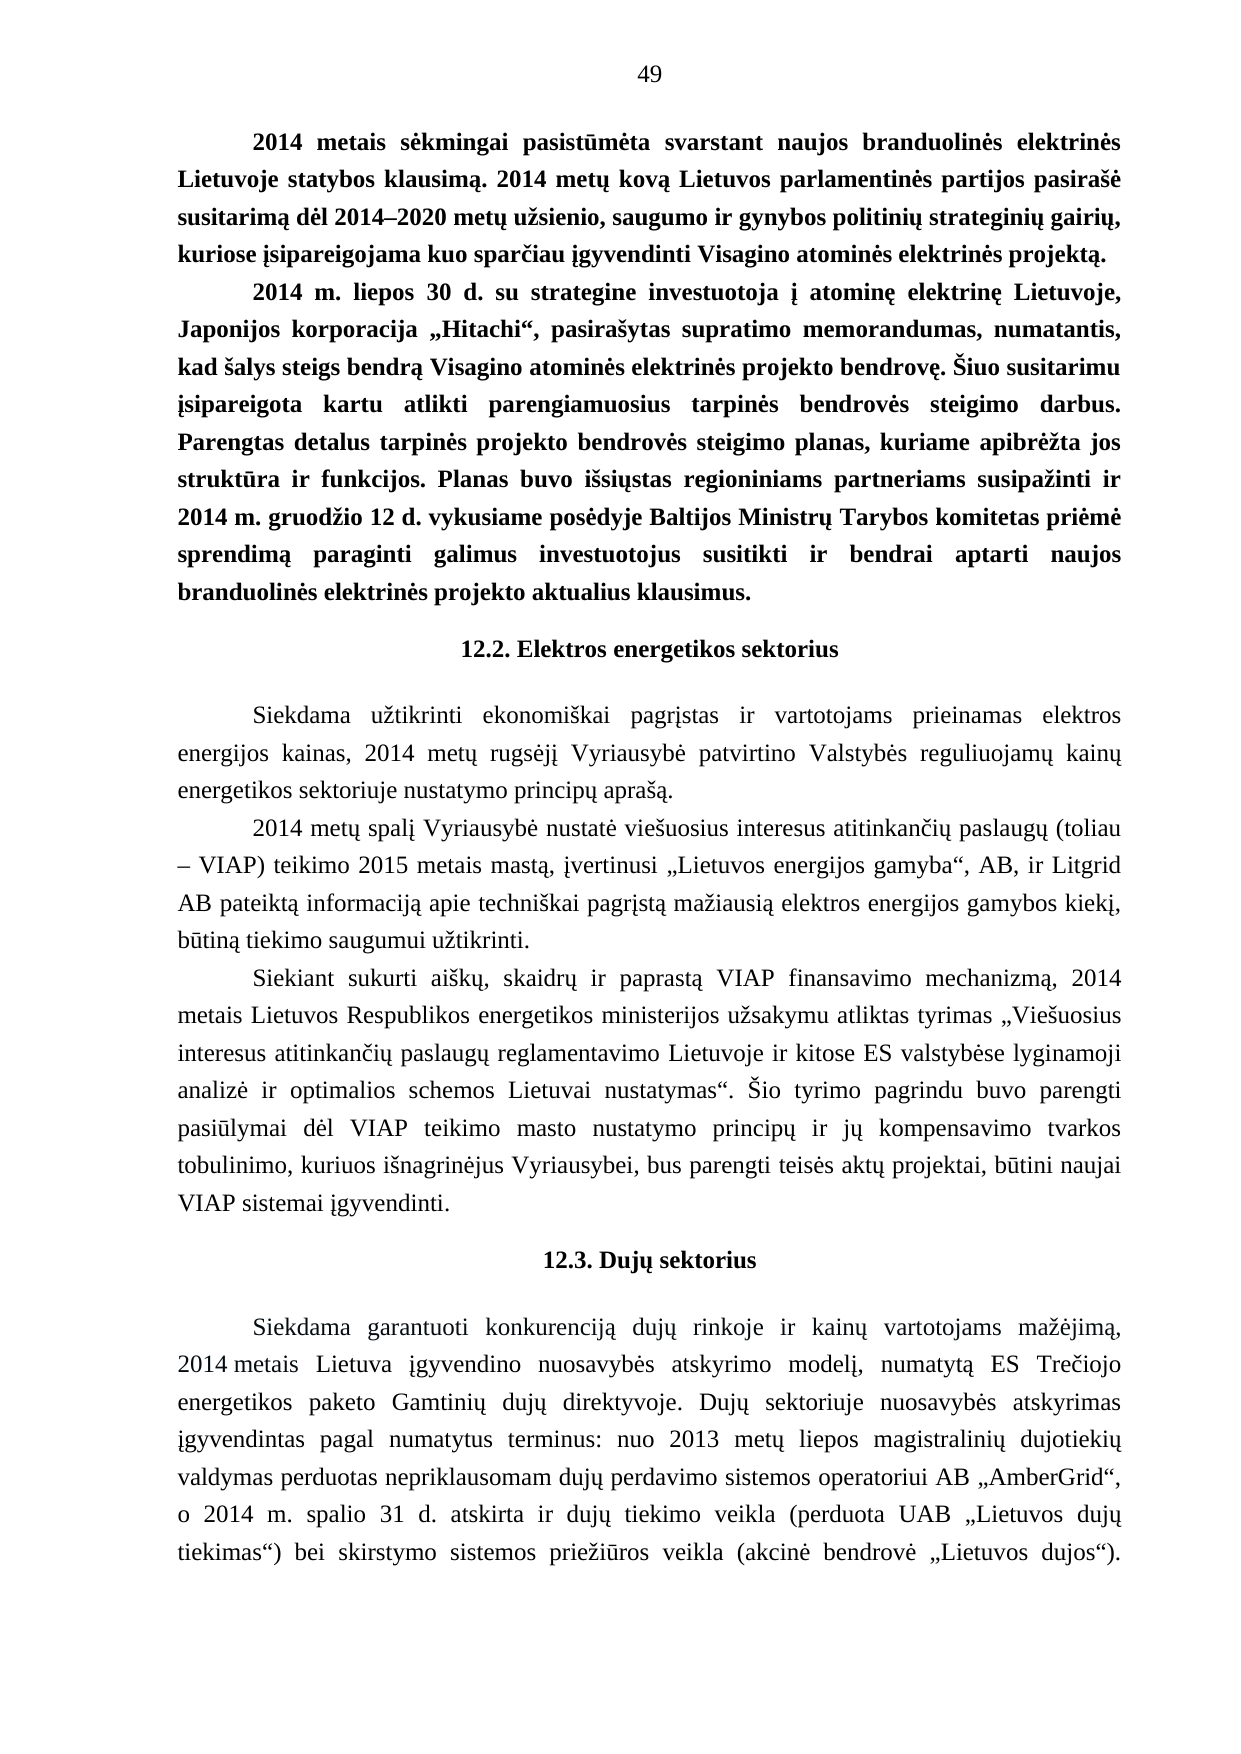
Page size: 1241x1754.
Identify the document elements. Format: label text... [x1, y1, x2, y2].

text 12.2. Elektros energetikos sektorius [177, 634, 1122, 663]
text 2014 metų spalį Vyriausybė nustatė viešuosius interesus atitinkančių paslaugų (toliau – VIAP) teikimo 2015 metais mastą, įvertinusi „Lietuvos energijos gamyba“, AB, ir Litgrid AB pateiktą informaciją apie techniškai pagrįstą mažiausią elektros energijos gamybos kiekį, būtiną tiekimo saugumui užtikrinti. [177, 804, 1122, 954]
text 2014 metais sėkmingai pasistūmėta svarstant naujos branduolinės elektrinės Lietuvoje statybos klausimą. 2014 metų kovą Lietuvos parlamentinės partijos pasirašė susitarimą dėl 2014–2020 metų užsienio, saugumo ir gynybos politinių strateginių gairių, kuriose įsipareigojama kuo sparčiau įgyvendinti Visagino atominės elektrinės projektą. [177, 118, 1122, 268]
text Siekdama užtikrinti ekonomiškai pagrįstas ir vartotojams prieinamas elektros energijos kainas, 2014 metų rugsėjį Vyriausybė patvirtino Valstybės reguliuojamų kainų energetikos sektoriuje nustatymo principų aprašą. [177, 692, 1122, 804]
text 2014 m. liepos 30 d. su strategine investuotoja į atominę elektrinę Lietuvoje, Japonijos korporacija „Hitachi“, pasirašytas supratimo memorandumas, numatantis, kad šalys steigs bendrą Visagino atominės elektrinės projekto bendrovę. Šiuo susitarimu įsipareigota kartu atlikti parengiamuosius tarpinės bendrovės steigimo darbus. Parengtas detalus tarpinės projekto bendrovės steigimo planas, kuriame apibrėžta jos struktūra ir funkcijos. Planas buvo išsiųstas regioniniams partneriams susipažinti ir 2014 m. gruodžio 12 d. vykusiame posėdyje Baltijos Ministrų Tarybos komitetas priėmė sprendimą paraginti galimus investuotojus susitikti ir bendrai aptarti naujos branduolinės elektrinės projekto aktualius klausimus. [177, 268, 1122, 606]
text Siekdama garantuoti konkurenciją dujų rinkoje ir kainų vartotojams mažėjimą, 2014 metais Lietuva įgyvendino nuosavybės atskyrimo modelį, numatytą ES Trečiojo energetikos paketo Gamtinių dujų direktyvoje. Dujų sektoriuje nuosavybės atskyrimas įgyvendintas pagal numatytus terminus: nuo 2013 metų liepos magistralinių dujotiekių valdymas perduotas nepriklausomam dujų perdavimo sistemos operatoriui AB „AmberGrid“, o 2014 m. spalio 31 d. atskirta ir dujų tiekimo veikla (perduota UAB „Lietuvos dujų tiekimas“) bei skirstymo sistemos priežiūros veikla (akcinė bendrovė „Lietuvos dujos“). [177, 1303, 1122, 1566]
text 12.3. Dujų sektorius [177, 1246, 1122, 1274]
text Siekiant sukurti aiškų, skaidrų ir paprastą VIAP finansavimo mechanizmą, 2014 metais Lietuvos Respublikos energetikos ministerijos užsakymu atliktas tyrimas „Viešuosius interesus atitinkančių paslaugų reglamentavimo Lietuvoje ir kitose ES valstybėse lyginamoji analizė ir optimalios schemos Lietuvai nustatymas“. Šio tyrimo pagrindu buvo parengti pasiūlymai dėl VIAP teikimo masto nustatymo principų ir jų kompensavimo tvarkos tobulinimo, kuriuos išnagrinėjus Vyriausybei, bus parengti teisės aktų projektai, būtini naujai VIAP sistemai įgyvendinti. [177, 954, 1122, 1217]
